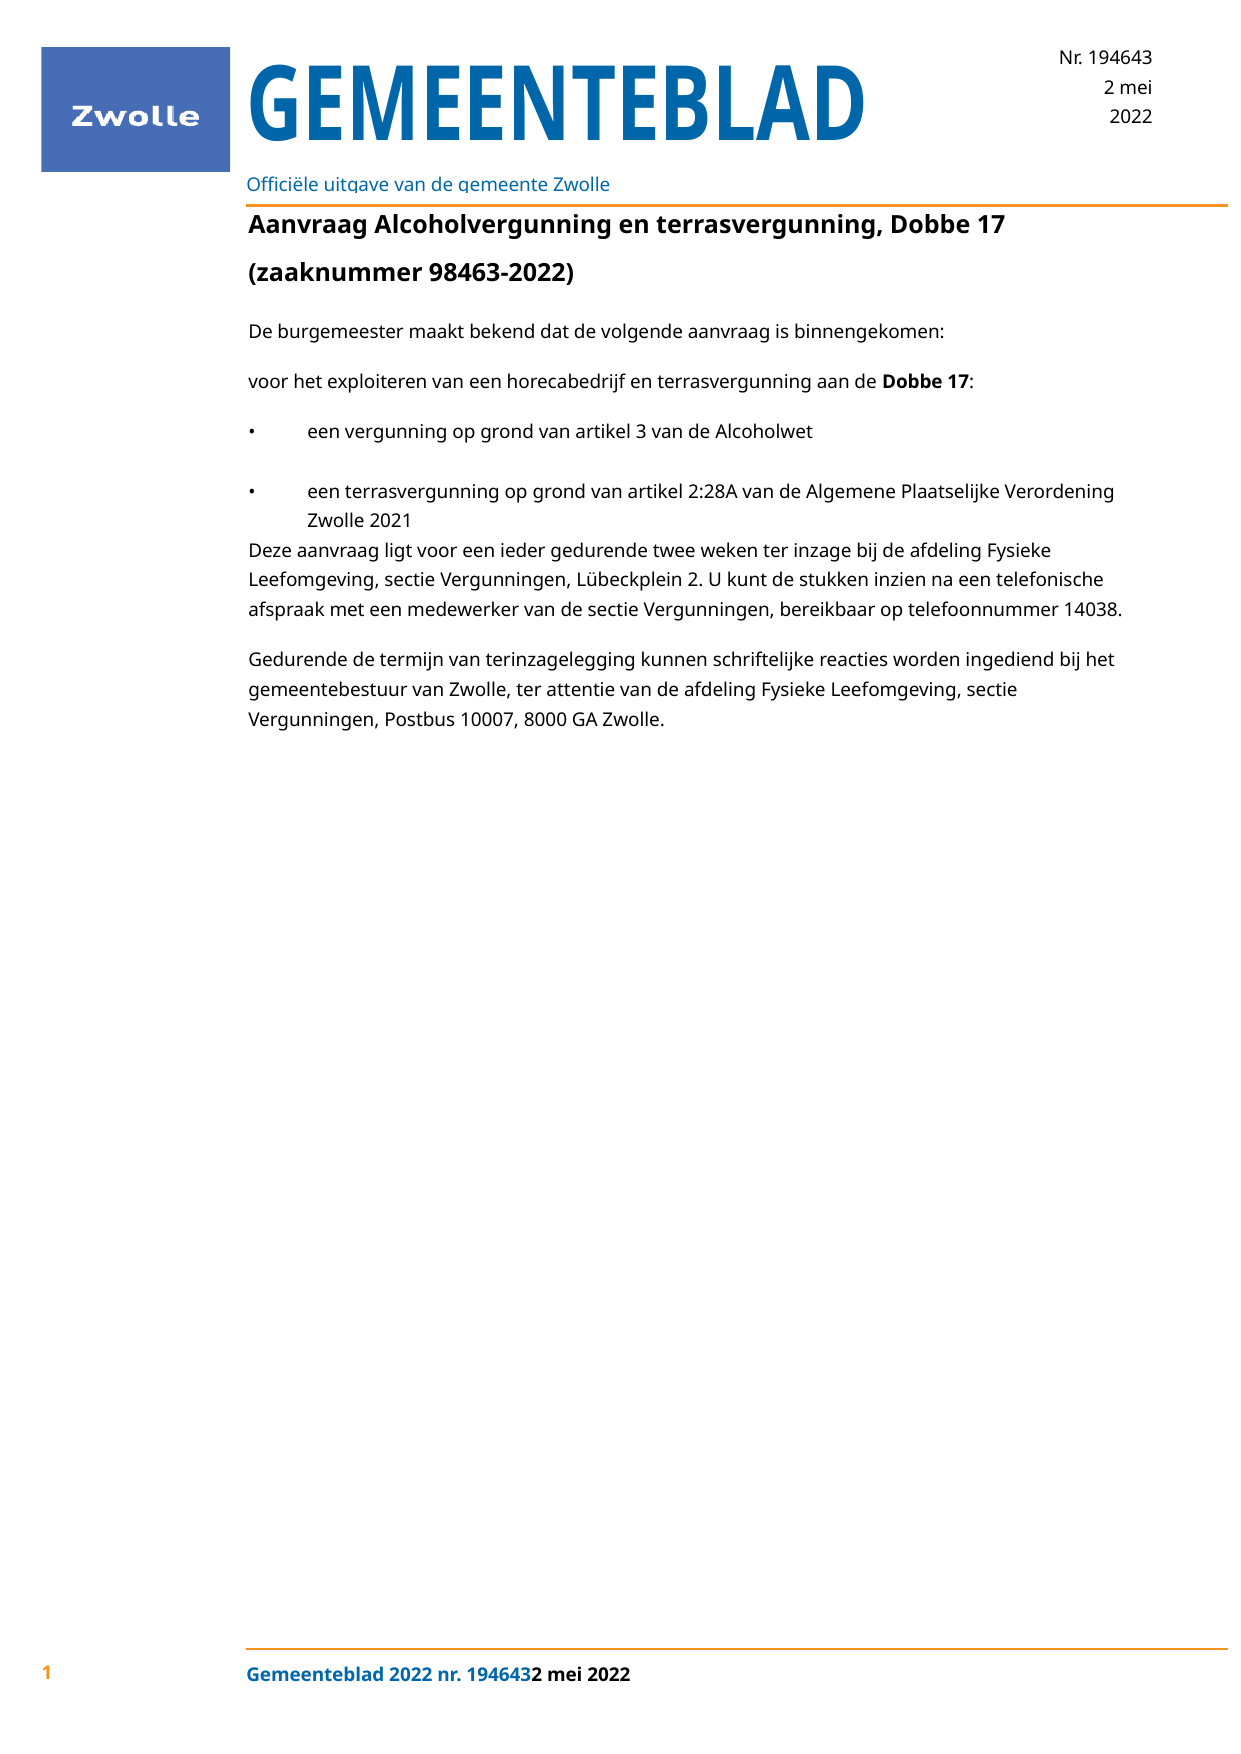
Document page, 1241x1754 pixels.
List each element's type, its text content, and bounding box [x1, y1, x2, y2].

list een vergunning op grond van artikel 3 van de Alcoholwet [248, 419, 1152, 444]
picture [41, 47, 231, 172]
text Gedurende de termijn van terinzagelegging kunnen schriftelijke reacties worden ingediend bij het gemeentebestuur van Zwolle, ter attentie van de afdeling Fysieke Leefomgeving, sectie Vergunningen, Postbus 10007, 8000 GA Zwolle. [248, 647, 1152, 732]
text Deze aanvraag ligt voor een ieder gedurende twee weken ter inzage bij de afdeling Fysieke Leefomgeving, sectie Vergunningen, Lübeckplein 2. U kunt de stukken inzien na een telefonische afspraak met een medewerker van de sectie Vergunningen, bereikbaar op telefoonnummer 14038. [248, 537, 1152, 622]
text De burgemeester maakt bekend dat de volgende aanvraag is binnengekomen: [248, 318, 1152, 344]
text voor het exploiteren van een horecabedrijf en terrasvergunning aan de Dobbe 17: [248, 368, 1152, 394]
list een terrasvergunning op grond van artikel 2:28A van de Algemene Plaatselijke Verordening Zwolle 2021 [248, 478, 1152, 533]
text Aanvraag Alcoholvergunning en terrasvergunning, Dobbe 17 (zaaknummer 98463-2022) [248, 207, 1152, 288]
